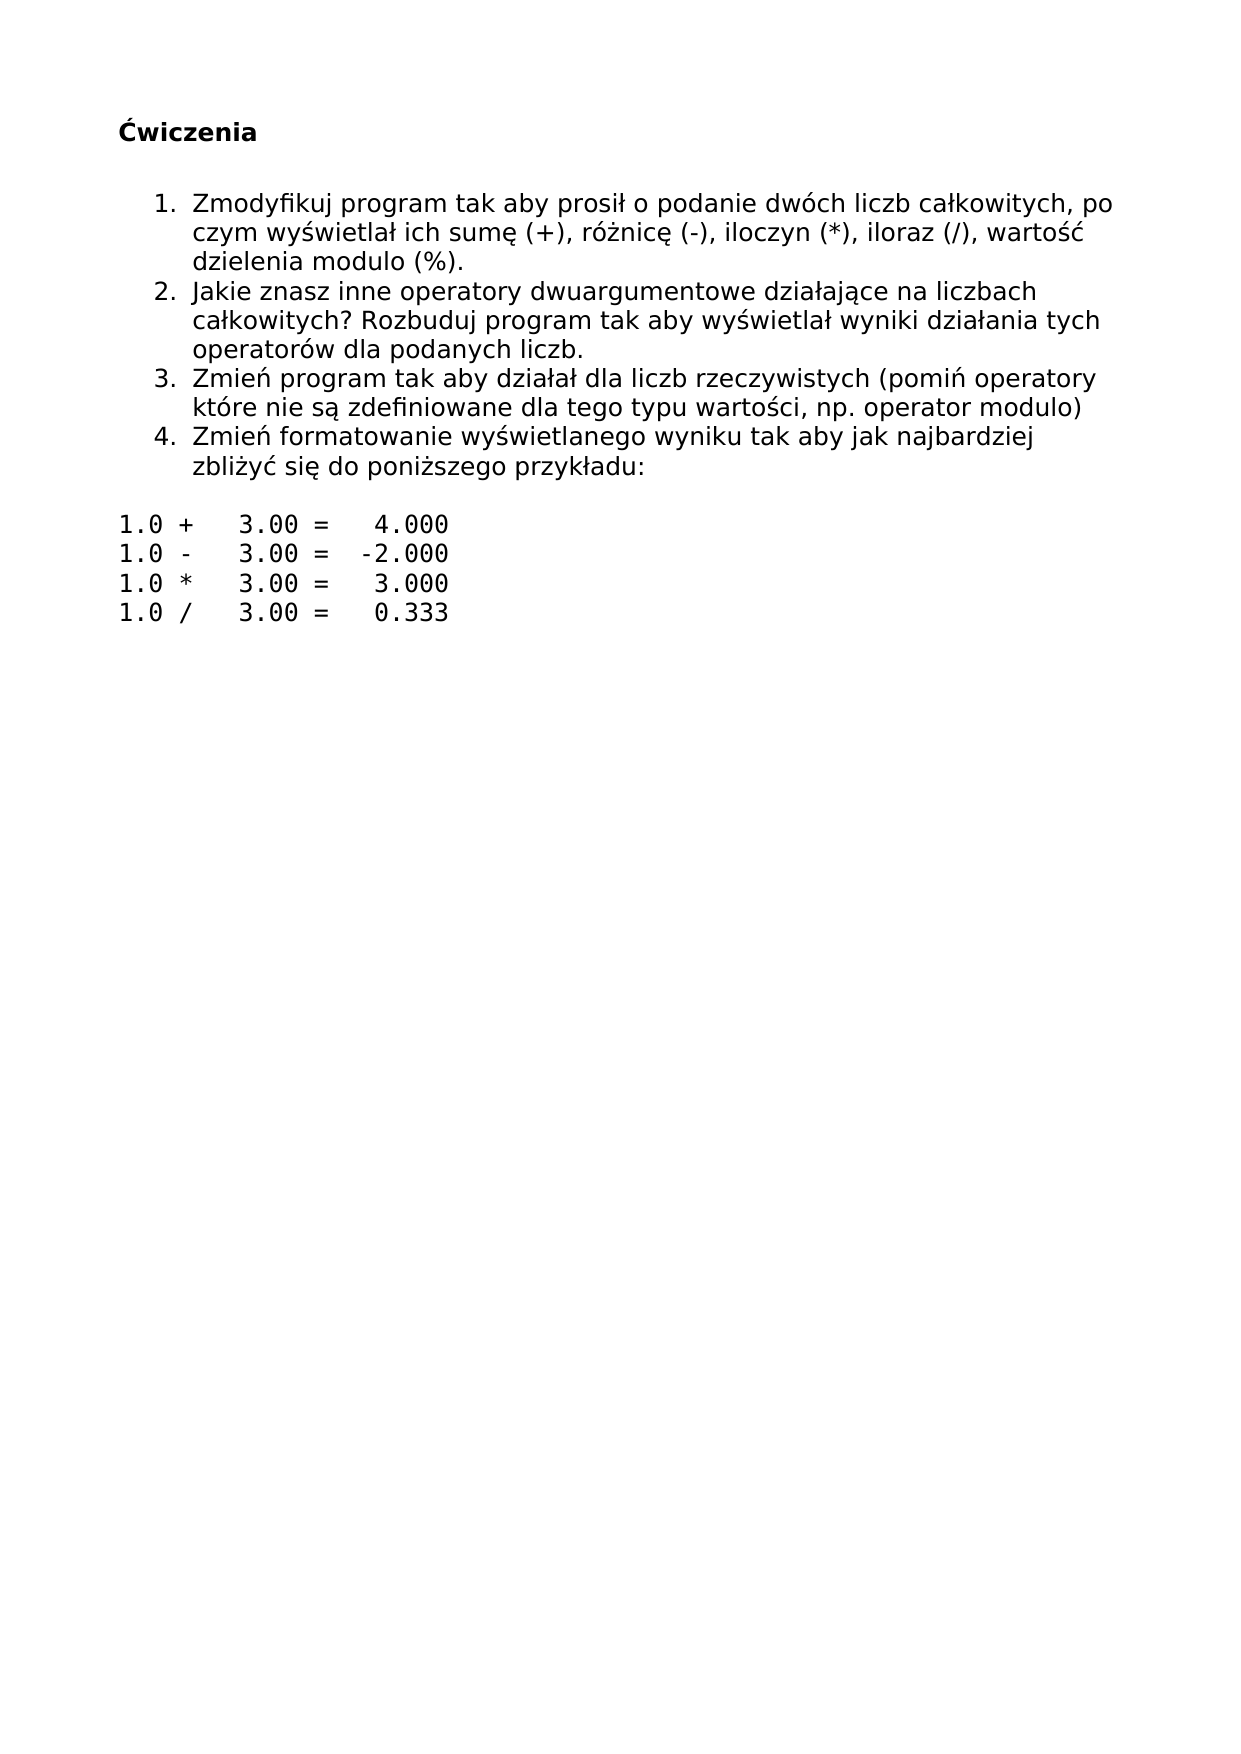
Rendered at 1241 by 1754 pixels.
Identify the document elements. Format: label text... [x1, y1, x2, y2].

list Zmień formatowanie wyświetlanego wyniku tak aby jak najbardziej zbliżyć się do poniższego przykładu: [177, 423, 1122, 481]
list Zmień program tak aby działał dla liczb rzeczywistych (pomiń operatory które nie są zdefiniowane dla tego typu wartości, np. operator modulo) [177, 364, 1122, 423]
list Zmodyfikuj program tak aby prosił o podanie dwóch liczb całkowitych, po czym wyświetlał ich sumę (+), różnicę (-), iloczyn (*), iloraz (/), wartość dzielenia modulo (%). [177, 189, 1122, 277]
list Jakie znasz inne operatory dwuargumentowe działające na liczbach całkowitych? Rozbuduj program tak aby wyświetlał wyniki działania tych operatorów dla podanych liczb. [177, 277, 1122, 364]
text Ćwiczenia [118, 118, 1122, 147]
text 1.0 + 3.00 = 4.000 1.0 - 3.00 = -2.000 1.0 * 3.00 = 3.000 1.0 / 3.00 = 0.333 [118, 510, 1122, 627]
